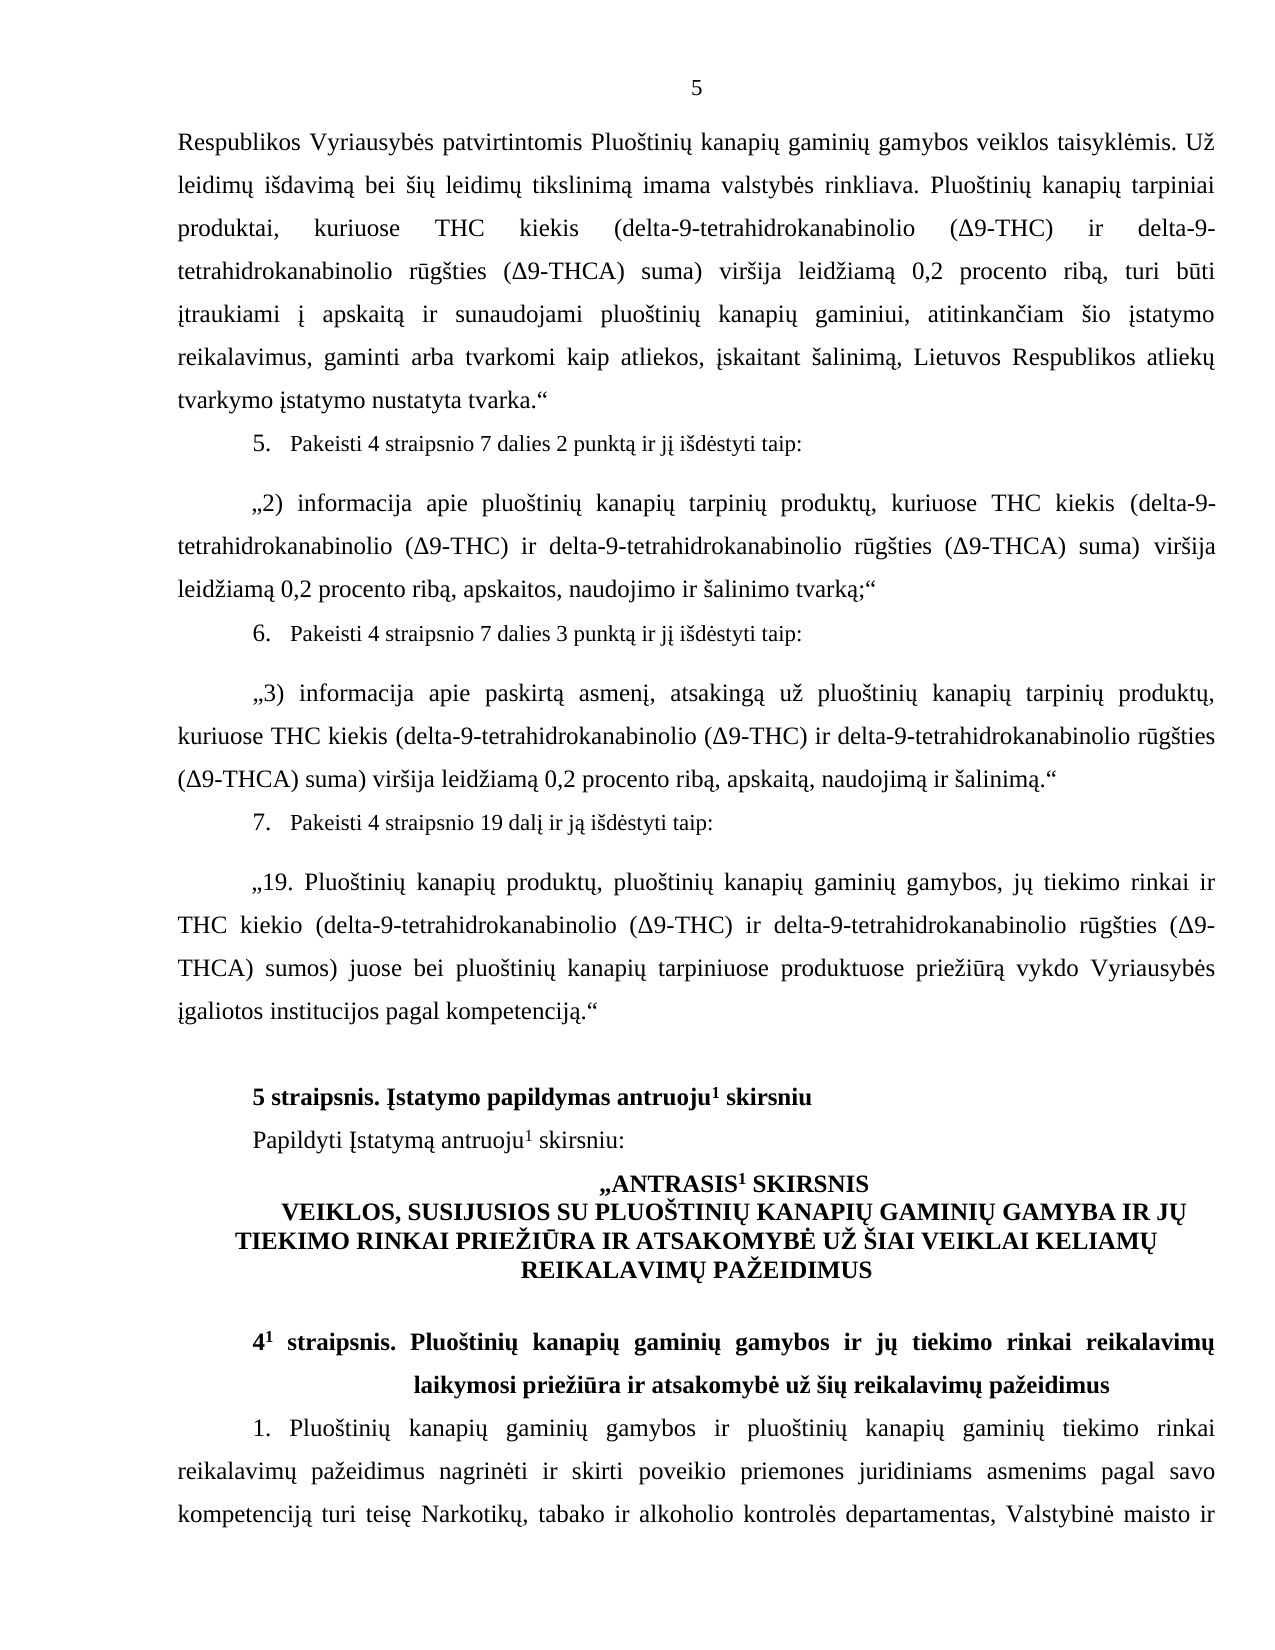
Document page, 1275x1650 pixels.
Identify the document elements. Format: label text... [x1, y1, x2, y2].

text „ANTRASIS1 SKIRSNIS [177, 1169, 1216, 1197]
text Respublikos Vyriausybės patvirtintomis Pluoštinių kanapių gaminių gamybos veiklos taisyklėmis. Už leidimų išdavimą bei šių leidimų tikslinimą imama valstybės rinkliava. Pluoštinių kanapių tarpiniai produktai, kuriuose THC kiekis (delta-9-tetrahidrokanabinolio (Δ9-THC) ir delta-9-tetrahidrokanabinolio rūgšties (Δ9-THCA) suma) viršija leidžiamą 0,2 procento ribą, turi būti įtraukiami į apskaitą ir sunaudojami pluoštinių kanapių gaminiui, atitinkančiam šio įstatymo reikalavimus, gaminti arba tvarkomi kaip atliekos, įskaitant šalinimą, Lietuvos Respublikos atliekų tvarkymo įstatymo nustatyta tvarka.“ [177, 127, 1216, 414]
text Papildyti Įstatymą antruoju1 skirsniu: [177, 1126, 1216, 1154]
text 6. Pakeisti 4 straipsnio 7 dalies 3 punktą ir jį išdėstyti taip: [252, 618, 1216, 646]
text 41 straipsnis. Pluoštinių kanapių gaminių gamybos ir jų tiekimo rinkai reikalavimų laikymosi priežiūra ir atsakomybė už šių reikalavimų pažeidimus [252, 1327, 1216, 1399]
text 1. Pluoštinių kanapių gaminių gamybos ir pluoštinių kanapių gaminių tiekimo rinkai reikalavimų pažeidimus nagrinėti ir skirti poveikio priemones juridiniams asmenims pagal savo kompetenciją turi teisę Narkotikų, tabako ir alkoholio kontrolės departamentas, Valstybinė maisto ir [177, 1413, 1216, 1528]
text „3) informacija apie paskirtą asmenį, atsakingą už pluoštinių kanapių tarpinių produktų, kuriuose THC kiekis (delta-9-tetrahidrokanabinolio (Δ9-THC) ir delta-9-tetrahidrokanabinolio rūgšties (Δ9-THCA) suma) viršija leidžiamą 0,2 procento ribą, apskaitą, naudojimą ir šalinimą.“ [177, 678, 1216, 793]
text 5. Pakeisti 4 straipsnio 7 dalies 2 punktą ir jį išdėstyti taip: [252, 428, 1216, 457]
text VEIKLOS, SUSIJUSIOS SU PLUOŠTINIŲ KANAPIŲ GAMINIŲ GAMYBA IR JŲ TIEKIMO RINKAI PRIEŽIŪRA IR ATSAKOMYBĖ UŽ ŠIAI VEIKLAI KELIAMŲ REIKALAVIMŲ PAŽEIDIMUS [177, 1197, 1216, 1284]
text 7. Pakeisti 4 straipsnio 19 dalį ir ją išdėstyti taip: [252, 807, 1216, 836]
text „2) informacija apie pluoštinių kanapių tarpinių produktų, kuriuose THC kiekis (delta-9-tetrahidrokanabinolio (Δ9-THC) ir delta-9-tetrahidrokanabinolio rūgšties (Δ9-THCA) suma) viršija leidžiamą 0,2 procento ribą, apskaitos, naudojimo ir šalinimo tvarką;“ [177, 488, 1216, 603]
text „19. Pluoštinių kanapių produktų, pluoštinių kanapių gaminių gamybos, jų tiekimo rinkai ir THC kiekio (delta-9-tetrahidrokanabinolio (Δ9-THC) ir delta-9-tetrahidrokanabinolio rūgšties (Δ9-THCA) sumos) juose bei pluoštinių kanapių tarpiniuose produktuose priežiūrą vykdo Vyriausybės įgaliotos institucijos pagal kompetenciją.“ [177, 867, 1216, 1025]
text 5 straipsnis. Įstatymo papildymas antruoju1 skirsniu [177, 1082, 1216, 1111]
